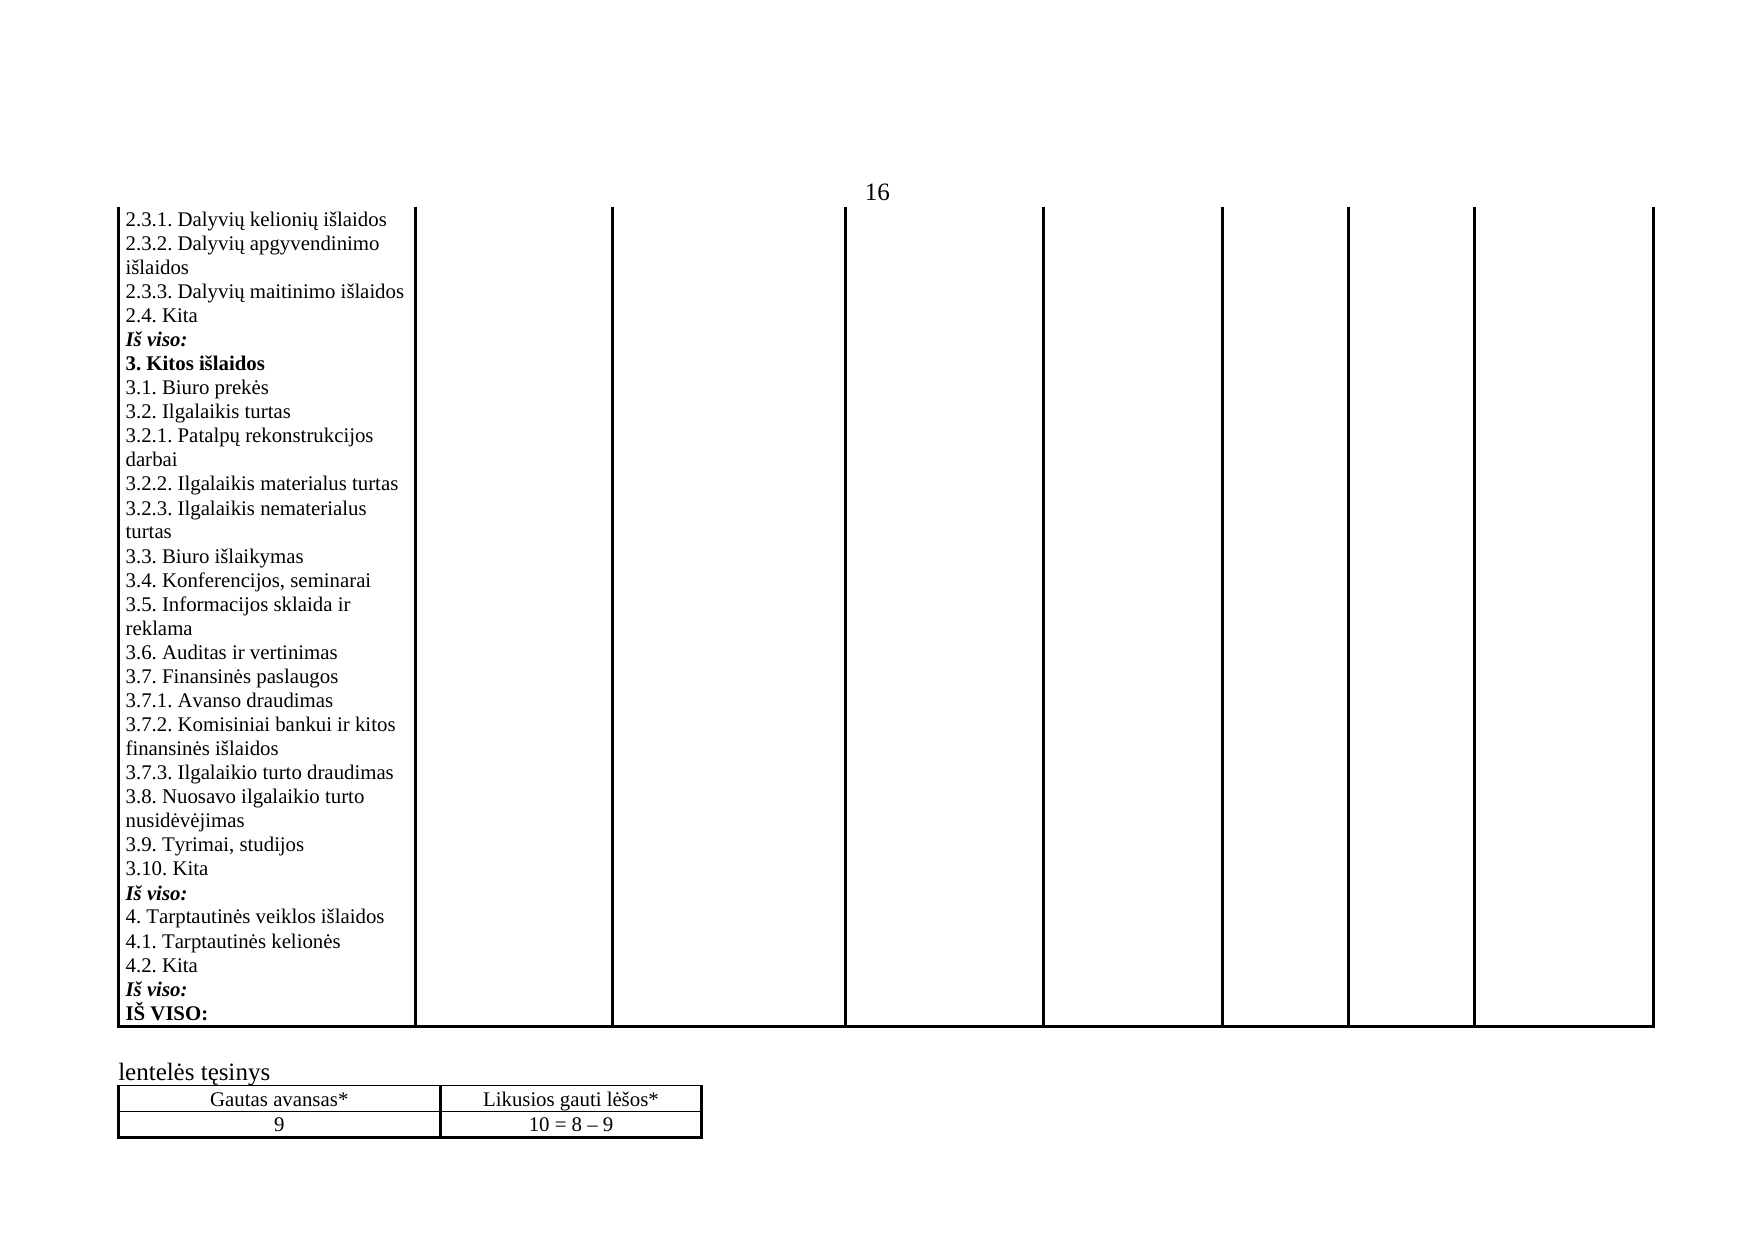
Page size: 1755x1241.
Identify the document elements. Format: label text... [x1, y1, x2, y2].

table_cell [1476, 688, 1652, 712]
table_cell 3.1. Biuro prekės [120, 375, 414, 399]
table_cell [1350, 712, 1473, 760]
table_cell [1476, 495, 1652, 543]
table_cell [1045, 905, 1221, 928]
table_cell [847, 399, 1042, 423]
table_cell [614, 231, 844, 279]
table_cell [614, 784, 844, 832]
table_cell [1045, 471, 1221, 495]
table_cell [417, 929, 611, 953]
table_cell [614, 977, 844, 1001]
table_cell [417, 495, 611, 543]
table_cell [614, 207, 844, 231]
table_cell [1350, 784, 1473, 832]
table_cell [1224, 688, 1347, 712]
table_cell [847, 231, 1042, 279]
table_cell [1045, 568, 1221, 592]
table_cell [614, 688, 844, 712]
table_cell 3.10. Kita [120, 856, 414, 880]
table_cell 3.2.1. Patalpų rekonstrukcijos darbai [120, 423, 414, 471]
table_cell [1045, 1001, 1221, 1025]
table_cell [847, 880, 1042, 904]
table_cell [1350, 977, 1473, 1001]
table_cell [1350, 279, 1473, 303]
table_cell [417, 664, 611, 688]
table_cell [1045, 207, 1221, 231]
table_cell [1045, 977, 1221, 1001]
table_cell [417, 375, 611, 399]
table_cell 3.2.2. Ilgalaikis materialus turtas [120, 471, 414, 495]
table_cell [1224, 832, 1347, 856]
table_cell [1476, 880, 1652, 904]
table_cell [1350, 399, 1473, 423]
table_cell [614, 544, 844, 568]
table_cell 10 = 8 – 9 [442, 1112, 700, 1136]
table_cell [417, 207, 611, 231]
table_cell [847, 856, 1042, 880]
table_cell [1224, 375, 1347, 399]
table_cell [614, 760, 844, 784]
table_cell [1350, 664, 1473, 688]
table_cell [1476, 832, 1652, 856]
table_cell [847, 953, 1042, 977]
table_cell [1045, 929, 1221, 953]
table_cell [1476, 399, 1652, 423]
table_cell [1350, 327, 1473, 351]
table_cell [1045, 784, 1221, 832]
table_cell [1045, 544, 1221, 568]
table_cell 3.9. Tyrimai, studijos [120, 832, 414, 856]
table_cell [614, 856, 844, 880]
table_cell [1476, 207, 1652, 231]
table_cell [417, 471, 611, 495]
table_cell [1045, 760, 1221, 784]
table_cell [1224, 664, 1347, 688]
table_cell [1350, 640, 1473, 664]
table_cell [1045, 303, 1221, 327]
table_cell [1476, 544, 1652, 568]
table_cell [1350, 544, 1473, 568]
table_cell [1224, 905, 1347, 928]
table_cell [614, 351, 844, 375]
table_cell [847, 375, 1042, 399]
table_cell [1476, 712, 1652, 760]
table_cell 3.4. Konferencijos, seminarai [120, 568, 414, 592]
table_cell [614, 664, 844, 688]
table_cell [847, 784, 1042, 832]
table_cell Iš viso: [120, 1001, 414, 1025]
table_cell [417, 1001, 611, 1025]
table_cell [847, 664, 1042, 688]
table_cell [1476, 279, 1652, 303]
table_cell [1350, 207, 1473, 231]
table_cell [1224, 351, 1347, 375]
table_cell [1350, 495, 1473, 543]
table_cell [1350, 880, 1473, 904]
table_cell [417, 977, 611, 1001]
table_cell [847, 905, 1042, 928]
table_cell [1045, 953, 1221, 977]
table_cell 3. Kitos išlaidos [120, 351, 414, 375]
table_cell [847, 351, 1042, 375]
table_cell 3.6. Auditas ir vertinimas [120, 640, 414, 664]
table_header Gautas avansas* [120, 1086, 439, 1111]
table_cell 4. Tarptautinės veiklos išlaidos [120, 905, 414, 928]
table_cell [1350, 929, 1473, 953]
table_cell [847, 423, 1042, 471]
table_cell [847, 712, 1042, 760]
table_cell [847, 303, 1042, 327]
table_cell [1350, 568, 1473, 592]
table_cell [614, 495, 844, 543]
table_cell [847, 929, 1042, 953]
table_cell [1476, 1001, 1652, 1025]
table_cell [417, 592, 611, 640]
table_cell [417, 640, 611, 664]
table_cell [417, 399, 611, 423]
table_cell [417, 327, 611, 351]
table_cell 3.3. Biuro išlaikymas [120, 544, 414, 568]
table_cell [417, 784, 611, 832]
table_cell [1224, 640, 1347, 664]
table_header Likusios gauti lėšos* [442, 1086, 700, 1111]
table_cell Iš viso: [120, 977, 414, 1001]
table_cell [614, 568, 844, 592]
table_cell [847, 495, 1042, 543]
table_cell [1224, 327, 1347, 351]
table_cell [1224, 471, 1347, 495]
table_cell 3.5. Informacijos sklaida ir reklama [120, 592, 414, 640]
table_cell [1045, 640, 1221, 664]
table_cell [614, 327, 844, 351]
table_cell 3.7.1. Avanso draudimas [120, 688, 414, 712]
table_cell [1224, 977, 1347, 1001]
table_cell [1045, 231, 1221, 279]
table_cell [417, 712, 611, 760]
table_cell [1045, 712, 1221, 760]
table_cell [1224, 303, 1347, 327]
table_cell [614, 592, 844, 640]
table_cell [1224, 784, 1347, 832]
table_cell [417, 953, 611, 977]
table_cell [1350, 953, 1473, 977]
table_cell [847, 832, 1042, 856]
table_cell [1224, 712, 1347, 760]
table_cell [614, 399, 844, 423]
table_cell [417, 303, 611, 327]
table_cell [847, 592, 1042, 640]
table_cell [1045, 688, 1221, 712]
table_cell [1224, 568, 1347, 592]
table_cell [1045, 351, 1221, 375]
text lentelės tęsinys [118, 1057, 1636, 1085]
table_cell [1224, 399, 1347, 423]
table_cell [1224, 495, 1347, 543]
table_cell [1350, 231, 1473, 279]
table_cell [1224, 207, 1347, 231]
table_cell [1224, 423, 1347, 471]
table_cell [1350, 375, 1473, 399]
table_cell [1350, 423, 1473, 471]
table_cell [614, 1001, 844, 1025]
table_cell [1350, 1001, 1473, 1025]
table_cell [614, 375, 844, 399]
table_cell [1476, 640, 1652, 664]
table_cell [1476, 929, 1652, 953]
table_cell [847, 977, 1042, 1001]
table_cell [1224, 929, 1347, 953]
table_cell [1476, 423, 1652, 471]
table_cell 3.7.3. Ilgalaikio turto draudimas [120, 760, 414, 784]
table_cell [1224, 953, 1347, 977]
table_cell [1476, 905, 1652, 928]
table_cell [1350, 688, 1473, 712]
table_cell 4.2. Kita [120, 953, 414, 977]
table_cell Iš viso: [120, 880, 414, 904]
table_cell [1224, 279, 1347, 303]
table_cell 2.3.2. Dalyvių apgyvendinimo išlaidos [120, 231, 414, 279]
table_cell [847, 544, 1042, 568]
table_cell [1476, 231, 1652, 279]
table_cell [1476, 351, 1652, 375]
table_cell [1045, 856, 1221, 880]
table_cell [1350, 351, 1473, 375]
table_cell Iš viso: [120, 327, 414, 351]
table_cell [1045, 664, 1221, 688]
table_cell [614, 953, 844, 977]
table_cell [614, 640, 844, 664]
table_cell [417, 544, 611, 568]
table_cell [1224, 880, 1347, 904]
table_cell [417, 905, 611, 928]
table_cell [1476, 592, 1652, 640]
table_cell [847, 471, 1042, 495]
table_cell 3.7.2. Komisiniai bankui ir kitos finansinės išlaidos [120, 712, 414, 760]
table_cell [614, 471, 844, 495]
table_cell [847, 640, 1042, 664]
table_cell [1350, 760, 1473, 784]
table_cell [614, 712, 844, 760]
table_cell [417, 880, 611, 904]
table_cell [614, 880, 844, 904]
table_cell [417, 423, 611, 471]
table_cell [417, 856, 611, 880]
table_cell [417, 279, 611, 303]
table_cell [1350, 592, 1473, 640]
table_cell [847, 279, 1042, 303]
table_cell [1476, 327, 1652, 351]
table_cell 2.4. Kita [120, 303, 414, 327]
table_cell [1350, 905, 1473, 928]
table_cell [417, 351, 611, 375]
table_cell [1476, 471, 1652, 495]
table_cell 3.2.3. Ilgalaikis nematerialus turtas [120, 495, 414, 543]
table_cell 3.2. Ilgalaikis turtas [120, 399, 414, 423]
table_cell [1476, 760, 1652, 784]
table_cell [417, 568, 611, 592]
table_cell [1476, 303, 1652, 327]
table_cell [1224, 592, 1347, 640]
table_cell [417, 231, 611, 279]
table_cell [614, 303, 844, 327]
table_cell 4.1. Tarptautinės kelionės [120, 929, 414, 953]
table_cell [1476, 664, 1652, 688]
table_cell [1045, 399, 1221, 423]
table_cell [1350, 832, 1473, 856]
table_cell 3.7. Finansinės paslaugos [120, 664, 414, 688]
table_cell [1045, 423, 1221, 471]
table_cell [1350, 856, 1473, 880]
table_cell 3.8. Nuosavo ilgalaikio turto nusidėvėjimas [120, 784, 414, 832]
table_cell [847, 1001, 1042, 1025]
table_cell [847, 568, 1042, 592]
table_cell [847, 760, 1042, 784]
table_cell 9 [120, 1112, 439, 1136]
table_cell 2.3.1. Dalyvių kelionių išlaidos [120, 207, 414, 231]
table_cell [1224, 1001, 1347, 1025]
table_cell [417, 688, 611, 712]
table_cell [417, 832, 611, 856]
table_cell [417, 760, 611, 784]
table_cell [614, 905, 844, 928]
table_cell [1045, 327, 1221, 351]
table_cell [1476, 375, 1652, 399]
table_cell [1476, 977, 1652, 1001]
table_cell [1045, 880, 1221, 904]
table_cell [1045, 495, 1221, 543]
table_cell [1476, 856, 1652, 880]
table_cell [1350, 471, 1473, 495]
table_cell [1224, 856, 1347, 880]
table_cell [1224, 544, 1347, 568]
table_cell [1476, 568, 1652, 592]
table_cell [1224, 231, 1347, 279]
table_cell 2.3.3. Dalyvių maitinimo išlaidos [120, 279, 414, 303]
table_cell [847, 207, 1042, 231]
table_cell [614, 832, 844, 856]
table_cell [1350, 303, 1473, 327]
table_cell [1476, 784, 1652, 832]
table_cell [614, 423, 844, 471]
table_cell [1045, 592, 1221, 640]
table_cell [614, 929, 844, 953]
table_cell [1476, 953, 1652, 977]
table_cell [614, 279, 844, 303]
table_cell [1045, 832, 1221, 856]
table_cell [1224, 760, 1347, 784]
table_cell [847, 327, 1042, 351]
table_cell [1045, 279, 1221, 303]
table_cell [847, 688, 1042, 712]
table_cell [1045, 375, 1221, 399]
